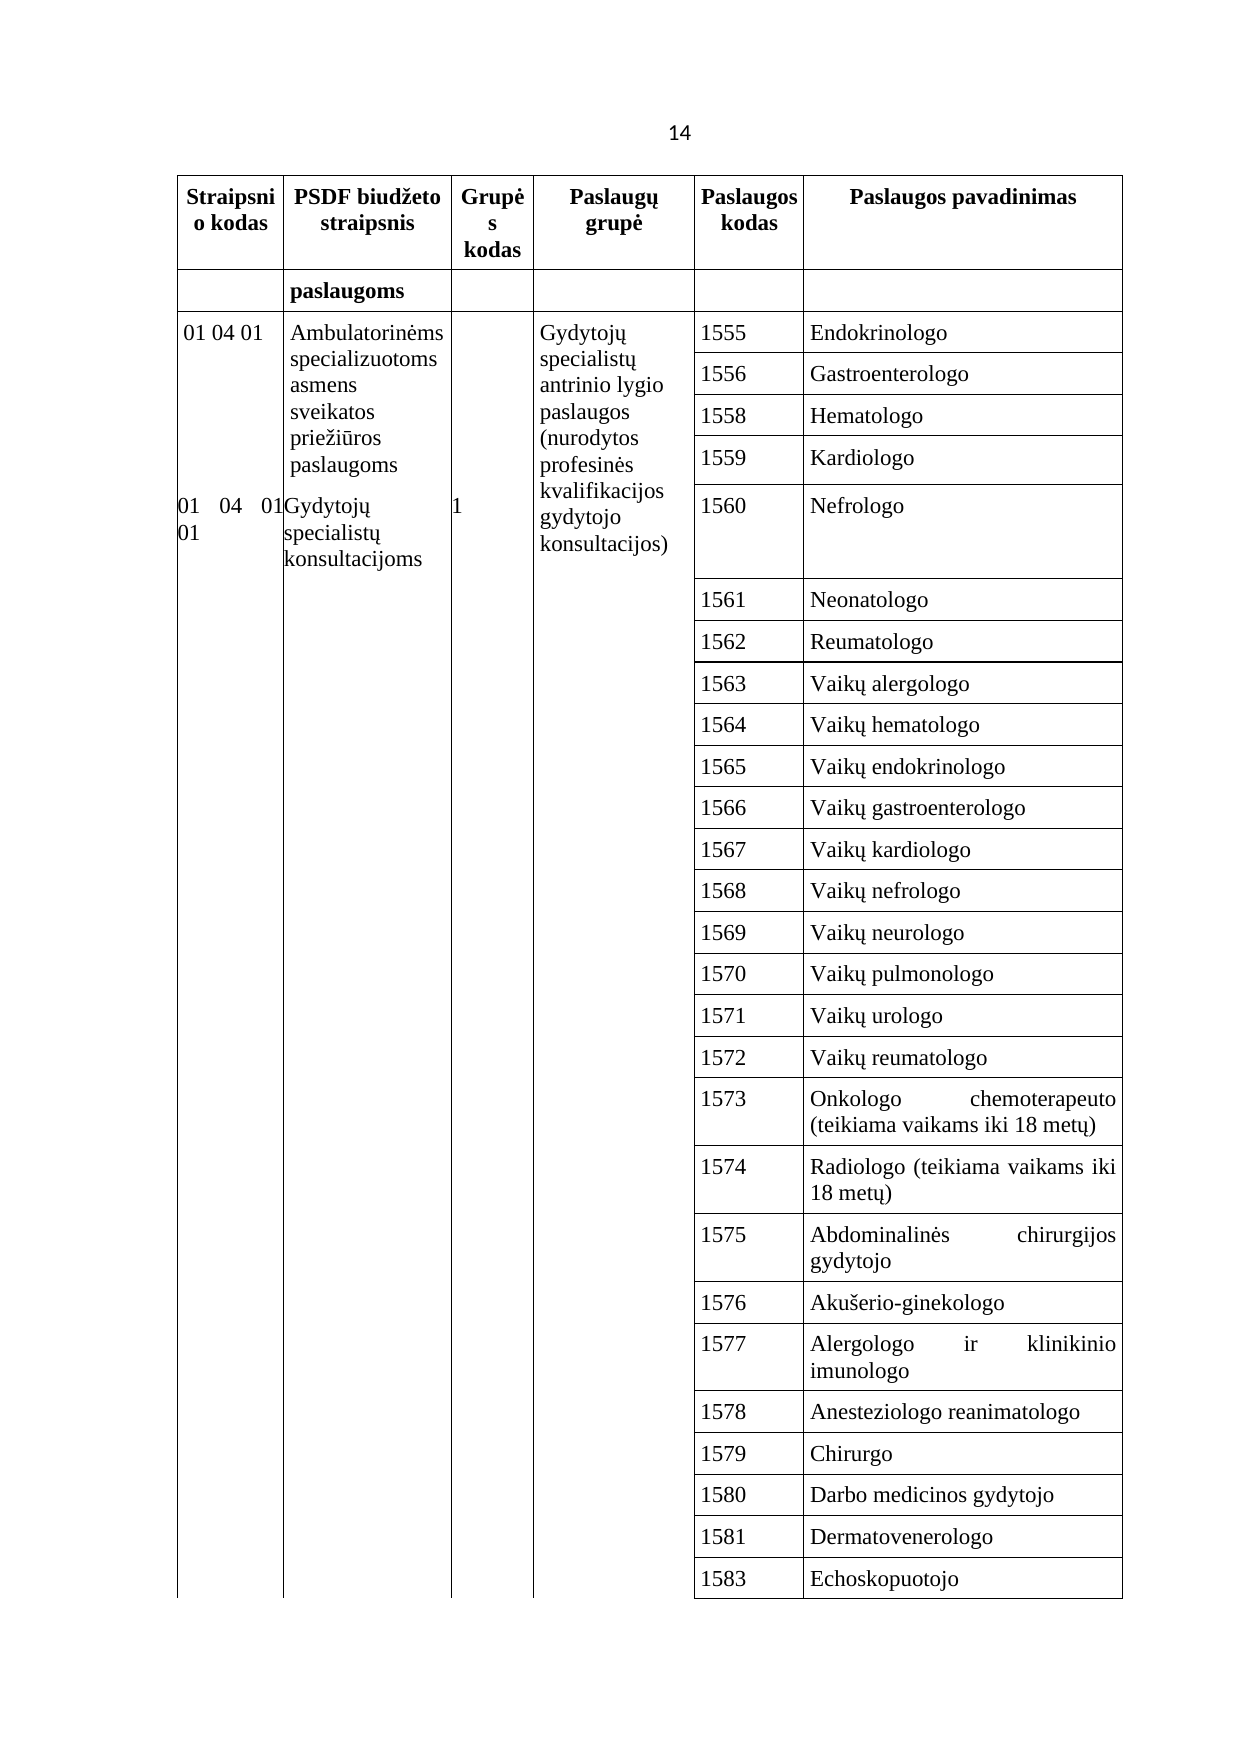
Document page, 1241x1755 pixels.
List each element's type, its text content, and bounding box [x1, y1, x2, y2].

table_cell 1561 [695, 579, 803, 620]
table_cell [534, 1213, 694, 1281]
table_cell [284, 1515, 451, 1557]
table_cell [178, 270, 283, 311]
table_cell [534, 745, 694, 786]
table_cell [534, 786, 694, 828]
table_cell [178, 1515, 283, 1557]
table_cell [178, 394, 283, 435]
table_cell [178, 1323, 283, 1390]
table_cell [452, 1077, 533, 1145]
table_cell [534, 1281, 694, 1322]
table_cell [178, 620, 283, 661]
table_cell 1572 [695, 1037, 803, 1077]
table_cell [452, 578, 533, 620]
table_cell [178, 1281, 283, 1322]
table_cell Vaikų hematologo [804, 704, 1122, 744]
table_cell [178, 703, 283, 744]
table_cell [284, 828, 451, 869]
table_cell [284, 1213, 451, 1281]
table_cell [284, 578, 451, 620]
table_cell 1570 [695, 954, 803, 994]
table_cell Vaikų endokrinologo [804, 746, 1122, 786]
table_cell [284, 1145, 451, 1213]
table_cell [178, 745, 283, 786]
table_cell 1580 [695, 1475, 803, 1515]
table_cell 1558 [695, 395, 803, 435]
table_cell Vaikų urologo [804, 995, 1122, 1036]
table_cell 1562 [695, 621, 803, 661]
table_cell Onkologo chemoterapeuto (teikiama vaikams iki 18 metų) [804, 1078, 1122, 1145]
table_cell [452, 394, 533, 435]
table_cell Chirurgo [804, 1433, 1122, 1473]
table_cell [452, 270, 533, 311]
table_cell [178, 1145, 283, 1213]
table_cell [284, 1474, 451, 1515]
table_cell Darbo medicinos gydytojo [804, 1475, 1122, 1515]
table_cell paslaugoms [284, 270, 451, 311]
table_header Grupės kodas [452, 176, 533, 269]
table_cell [452, 953, 533, 994]
table_cell [178, 352, 283, 394]
table_cell [452, 1474, 533, 1515]
table_cell 01 04 01 01 [178, 484, 283, 578]
table_cell [534, 869, 694, 911]
table_header Paslaugos pavadinimas [804, 176, 1122, 269]
table_cell Neonatologo [804, 579, 1122, 620]
table_cell [284, 1281, 451, 1322]
table_cell [804, 270, 1122, 311]
table_cell [178, 953, 283, 994]
table_cell [284, 869, 451, 911]
table_cell [178, 911, 283, 952]
table_cell Gastroenterologo [804, 353, 1122, 394]
table_cell [452, 786, 533, 828]
table_cell Reumatologo [804, 621, 1122, 661]
table_cell 01 04 01 [178, 312, 283, 352]
table_cell Alergologo ir klinikinio imunologo [804, 1324, 1122, 1390]
table_cell 1559 [695, 436, 803, 484]
table_cell [452, 1557, 533, 1598]
table_cell 1564 [695, 704, 803, 744]
table_cell Vaikų nefrologo [804, 870, 1122, 911]
table_cell 1560 [695, 485, 803, 578]
table_cell [534, 1390, 694, 1432]
table_cell Gydytojų specialistų konsultacijoms [284, 484, 451, 578]
table_cell Vaikų reumatologo [804, 1037, 1122, 1077]
table_cell 1565 [695, 746, 803, 786]
table_cell 1577 [695, 1324, 803, 1390]
table_cell Vaikų alergologo [804, 663, 1122, 703]
table_cell 1555 [695, 312, 803, 352]
table_cell [534, 1323, 694, 1390]
table_cell 1581 [695, 1516, 803, 1557]
table_cell [452, 1145, 533, 1213]
table_cell [178, 435, 283, 484]
table_cell [534, 828, 694, 869]
table_cell Radiologo (teikiama vaikams iki 18 metų) [804, 1146, 1122, 1213]
table_cell [452, 435, 533, 484]
table_cell [452, 911, 533, 952]
table_cell [178, 786, 283, 828]
table_cell [534, 270, 694, 311]
table_cell Endokrinologo [804, 312, 1122, 352]
table_cell [284, 786, 451, 828]
table_cell [178, 1077, 283, 1145]
table_cell [452, 1281, 533, 1322]
table_header Paslaugų grupė [534, 176, 694, 269]
table_cell 1568 [695, 870, 803, 911]
table_cell 1556 [695, 353, 803, 394]
table_cell 1571 [695, 995, 803, 1036]
table_cell [284, 1557, 451, 1598]
table_cell Vaikų kardiologo [804, 829, 1122, 869]
table_cell [534, 953, 694, 994]
table_cell 1 [452, 484, 533, 578]
table_cell [452, 352, 533, 394]
table_cell [178, 1390, 283, 1432]
table_cell Dermatovenerologo [804, 1516, 1122, 1557]
table_cell [695, 270, 803, 311]
table_cell 1575 [695, 1214, 803, 1281]
table_cell 1576 [695, 1282, 803, 1322]
table_cell [452, 1036, 533, 1077]
table_cell 1569 [695, 912, 803, 952]
table_cell Echoskopuotojo [804, 1558, 1122, 1598]
table_cell [284, 661, 451, 703]
table_cell [178, 1036, 283, 1077]
table_cell 1579 [695, 1433, 803, 1473]
table_cell [452, 1432, 533, 1473]
table_cell [452, 1323, 533, 1390]
table_cell [178, 869, 283, 911]
table_header Straipsnio kodas [178, 176, 283, 269]
table_cell Nefrologo [804, 485, 1122, 578]
table_cell [452, 869, 533, 911]
table_cell [178, 1474, 283, 1515]
table_cell Hematologo [804, 395, 1122, 435]
table_cell 1563 [695, 663, 803, 703]
table_cell [452, 661, 533, 703]
table_cell [452, 1213, 533, 1281]
table_cell [178, 994, 283, 1036]
table_cell [534, 1432, 694, 1473]
table_cell Akušerio-ginekologo [804, 1282, 1122, 1322]
table_cell [534, 620, 694, 661]
table_cell Ambulatorinėms specializuotoms asmens sveikatos priežiūros paslaugoms [284, 312, 451, 484]
table_cell [178, 661, 283, 703]
table_cell Vaikų neurologo [804, 912, 1122, 952]
table_cell [284, 994, 451, 1036]
table_cell [452, 312, 533, 352]
table_cell [452, 620, 533, 661]
table_cell [534, 703, 694, 744]
table_cell 1567 [695, 829, 803, 869]
table_cell [284, 1036, 451, 1077]
table_cell Vaikų pulmonologo [804, 954, 1122, 994]
table_cell Kardiologo [804, 436, 1122, 484]
table_cell [534, 1474, 694, 1515]
table_cell [284, 1323, 451, 1390]
table_cell Vaikų gastroenterologo [804, 787, 1122, 828]
table_header Paslaugos kodas [695, 176, 803, 269]
table_cell [284, 1432, 451, 1473]
table_cell [534, 1077, 694, 1145]
table_header PSDF biudžeto straipsnis [284, 176, 451, 269]
table_cell 1566 [695, 787, 803, 828]
table_cell [452, 994, 533, 1036]
table_cell [534, 1557, 694, 1598]
table_cell Abdominalinės chirurgijos gydytojo [804, 1214, 1122, 1281]
table_cell [284, 620, 451, 661]
table_cell [284, 953, 451, 994]
table_cell [284, 745, 451, 786]
table_cell [178, 1432, 283, 1473]
table_cell 1573 [695, 1078, 803, 1145]
table_cell Gydytojų specialistų antrinio lygio paslaugos (nurodytos profesinės kvalifikacijos gydytojo konsultacijos) [534, 312, 694, 620]
table_cell [178, 828, 283, 869]
table_cell [534, 1036, 694, 1077]
table_cell [178, 578, 283, 620]
table_cell 1583 [695, 1558, 803, 1598]
table_cell 1578 [695, 1391, 803, 1432]
table_cell [284, 1390, 451, 1432]
table_cell [452, 828, 533, 869]
table_cell [178, 1213, 283, 1281]
table_cell [452, 1515, 533, 1557]
table_cell [178, 1557, 283, 1598]
table_cell Anesteziologo reanimatologo [804, 1391, 1122, 1432]
table_cell [284, 703, 451, 744]
table_cell [284, 1077, 451, 1145]
table_cell [534, 1515, 694, 1557]
table_cell [534, 1145, 694, 1213]
table_cell [534, 911, 694, 952]
table_cell [452, 745, 533, 786]
table_cell [452, 703, 533, 744]
table_cell [534, 994, 694, 1036]
table_cell [534, 661, 694, 703]
table_cell 1574 [695, 1146, 803, 1213]
table_cell [284, 911, 451, 952]
table_cell [452, 1390, 533, 1432]
